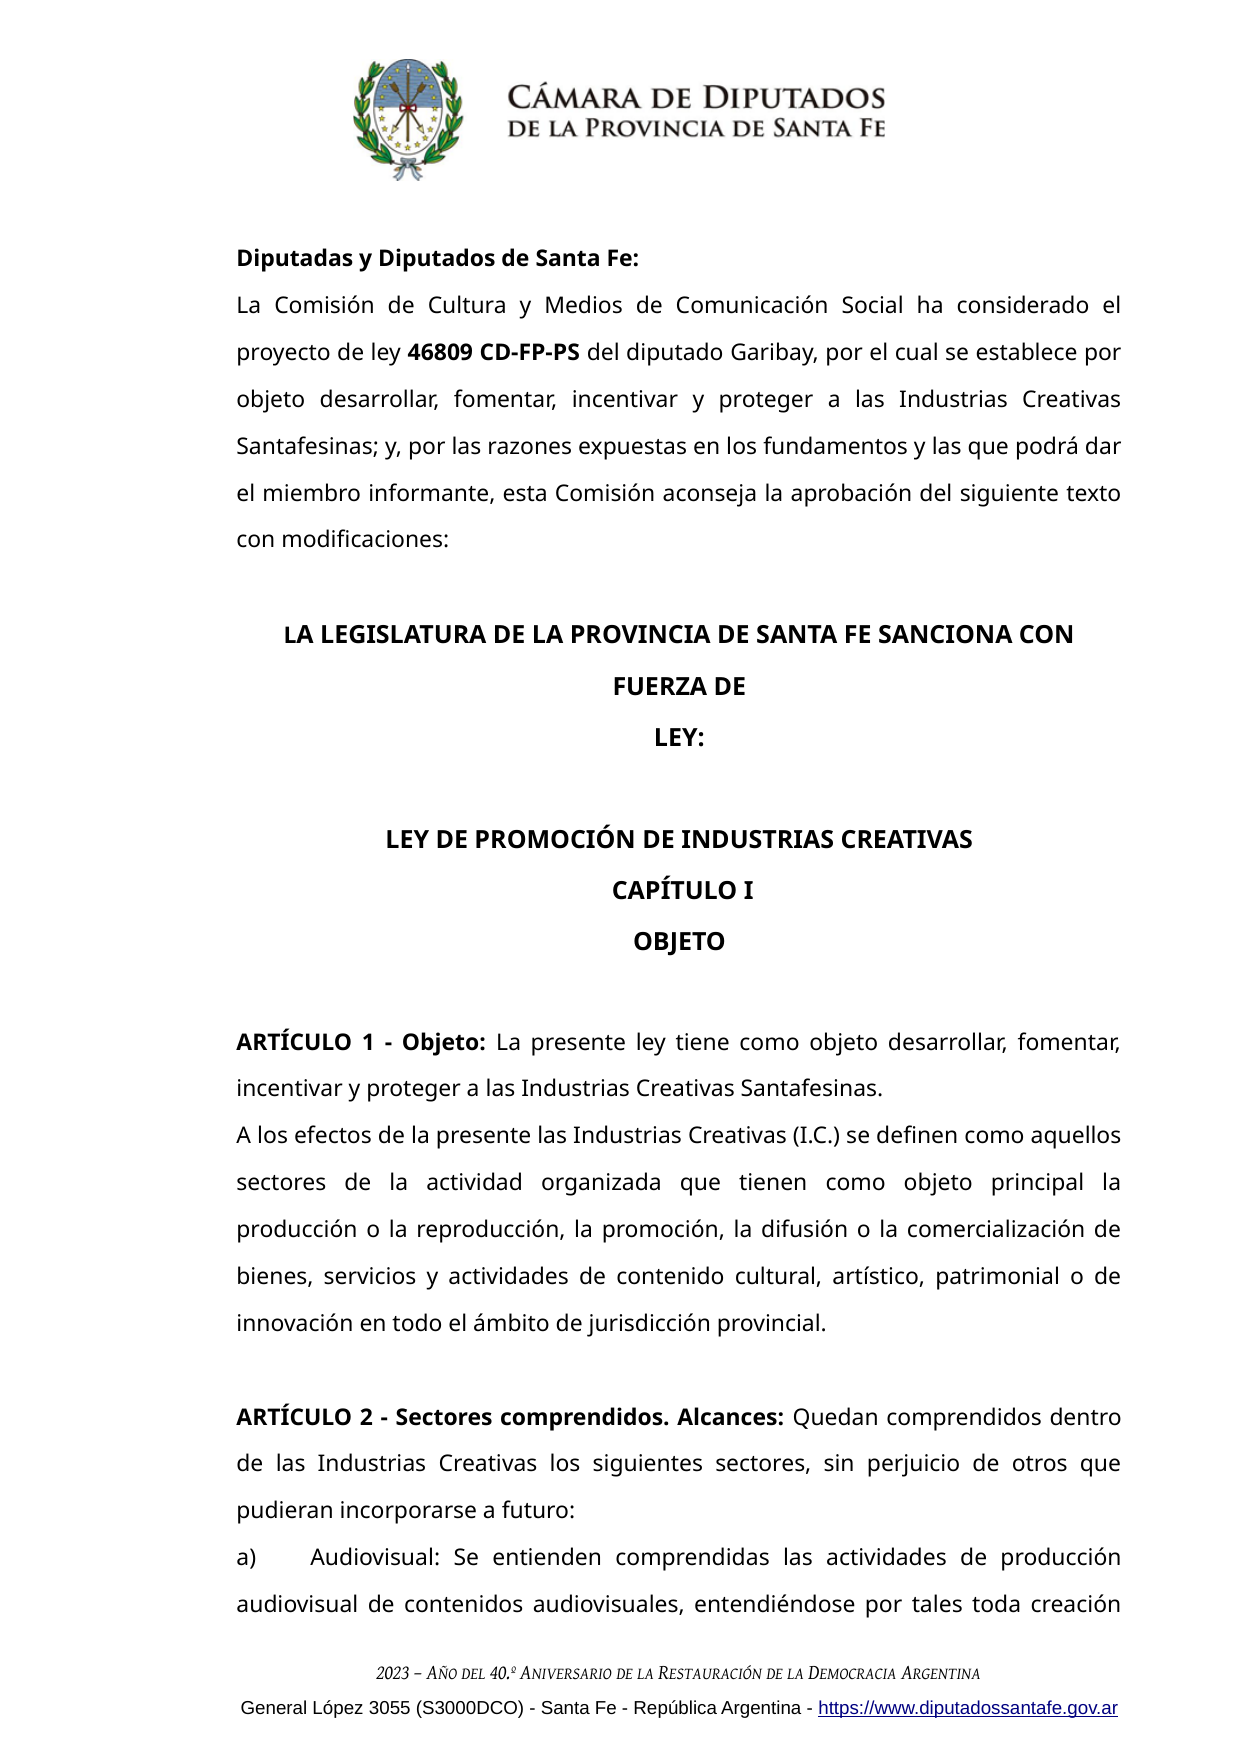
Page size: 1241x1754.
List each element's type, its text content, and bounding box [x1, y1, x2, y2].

text CAPÍTULO I [236, 872, 1122, 906]
text OBJETO [236, 923, 1122, 957]
text La Comisión de Cultura y Medios de Comunicación Social ha considerado el proyecto de ley 46809 CD-FP-PS del diputado Garibay, por el cual se establece por objeto desarrollar, fomentar, incentivar y proteger a las Industrias Creativas Santafesinas; y, por las razones expuestas en los fundamentos y las que podrá dar el miembro informante, esta Comisión aconseja la aprobación del siguiente texto con modificaciones: [236, 289, 1122, 555]
text a) Audiovisual: Se entienden comprendidas las actividades de producción audiovisual de contenidos audiovisuales, entendiéndose por tales toda creación [236, 1541, 1122, 1619]
text A los efectos de la presente las Industrias Creativas (I.C.) se definen como aquellos sectores de la actividad organizada que tienen como objeto principal la producción o la reproducción, la promoción, la difusión o la comercialización de bienes, servicios y actividades de contenido cultural, artístico, patrimonial o de innovación en todo el ámbito de jurisdicción provincial. [236, 1119, 1122, 1338]
text ARTÍCULO 1 - Objeto: La presente ley tiene como objeto desarrollar, fomentar, incentivar y proteger a las Industrias Creativas Santafesinas. [236, 1026, 1122, 1104]
text LEY: [236, 719, 1122, 753]
text LA LEGISLATURA DE LA PROVINCIA DE SANTA FE SANCIONA CON FUERZA DE [236, 617, 1122, 702]
text Diputadas y Diputados de Santa Fe: [236, 242, 1122, 273]
text ARTÍCULO 2 - Sectores comprendidos. Alcances: Quedan comprendidos dentro de las Industrias Creativas los siguientes sectores, sin perjuicio de otros que pudieran incorporarse a futuro: [236, 1401, 1122, 1526]
text LEY DE PROMOCIÓN DE INDUSTRIAS CREATIVAS [236, 821, 1122, 855]
